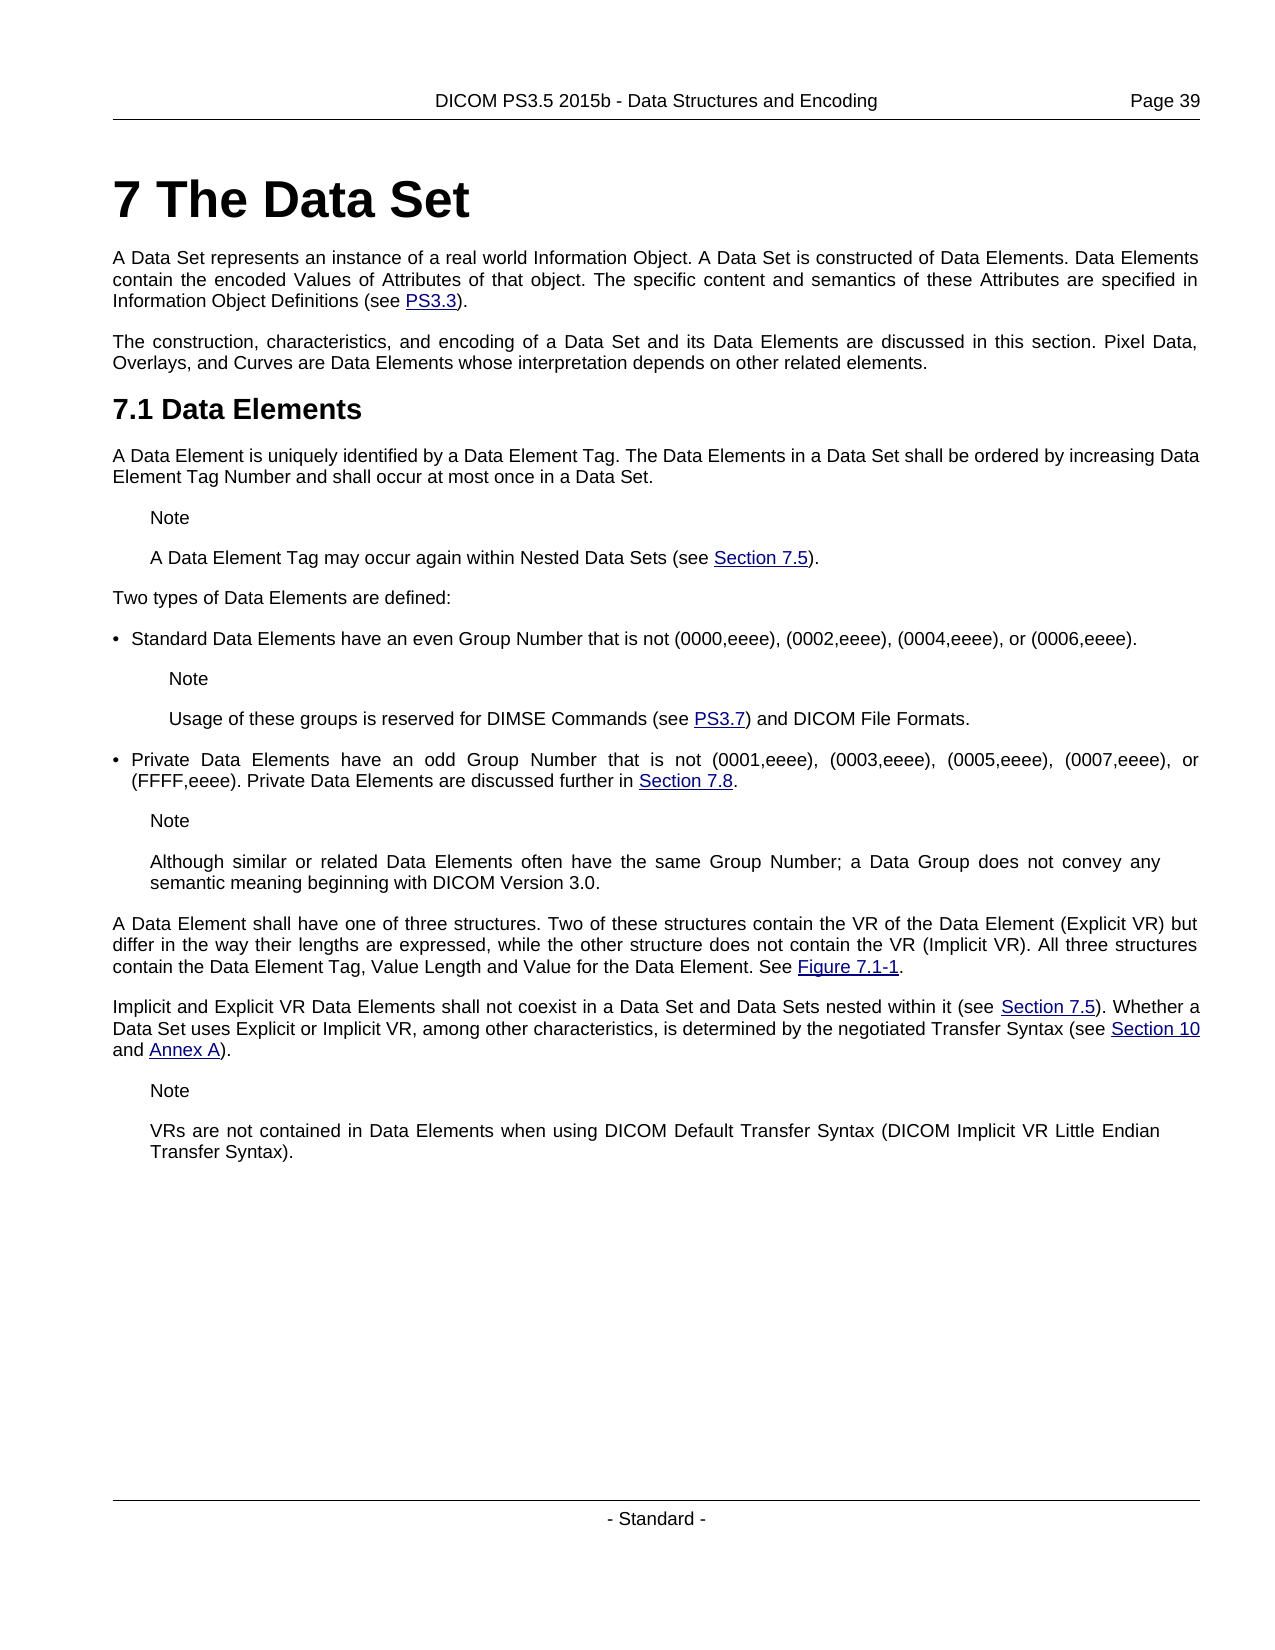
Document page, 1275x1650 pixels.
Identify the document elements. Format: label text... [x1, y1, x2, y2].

list Usage of these groups is reserved for DIMSE Commands (see PS3.7) and DICOM File Formats. [150, 708, 1162, 730]
text A Data Element Tag may occur again within Nested Data Sets (see Section 7.5). [150, 547, 1162, 568]
text Note [150, 507, 1162, 528]
text Note [150, 1079, 1162, 1101]
text The construction, characteristics, and encoding of a Data Set and its Data Elements are discussed in this section. Pixel Data, Overlays, and Curves are Data Elements whose interpretation depends on other related elements. [112, 331, 1200, 374]
text 7.1 Data Elements [112, 392, 1200, 426]
text VRs are not contained in Data Elements when using DICOM Default Transfer Syntax (DICOM Implicit VR Little Endian Transfer Syntax). [150, 1120, 1162, 1163]
text Two types of Data Elements are defined: [112, 587, 1200, 609]
list Private Data Elements have an odd Group Number that is not (0001,eeee), (0003,eeee), (0005,eeee), (0007,eeee), or (FFFF,eeee). Private Data Elements are discussed further in Section 7.8. [112, 748, 1200, 792]
text Although similar or related Data Elements often have the same Group Number; a Data Group does not convey any semantic meaning beginning with DICOM Version 3.0. [150, 851, 1162, 894]
text 7 The Data Set [112, 169, 1200, 228]
text A Data Element shall have one of three structures. Two of these structures contain the VR of the Data Element (Explicit VR) but differ in the way their lengths are expressed, while the other structure does not contain the VR (Implicit VR). All three structures contain the Data Element Tag, Value Length and Value for the Data Element. See Figure 7.1-1. [112, 912, 1200, 977]
list Standard Data Elements have an even Group Number that is not (0000,eeee), (0002,eeee), (0004,eeee), or (0006,eeee). [112, 627, 1200, 649]
text Implicit and Explicit VR Data Elements shall not coexist in a Data Set and Data Sets nested within it (see Section 7.5). Whether a Data Set uses Explicit or Implicit VR, among other characteristics, is determined by the negotiated Transfer Syntax (see Section 10 and Annex A). [112, 996, 1200, 1061]
list Note [150, 668, 1162, 689]
text Note [150, 810, 1162, 832]
text A Data Element is uniquely identified by a Data Element Tag. The Data Elements in a Data Set shall be ordered by increasing Data Element Tag Number and shall occur at most once in a Data Set. [112, 445, 1200, 488]
text A Data Set represents an instance of a real world Information Object. A Data Set is constructed of Data Elements. Data Elements contain the encoded Values of Attributes of that object. The specific content and semantics of these Attributes are specified in Information Object Definitions (see PS3.3). [112, 247, 1200, 312]
